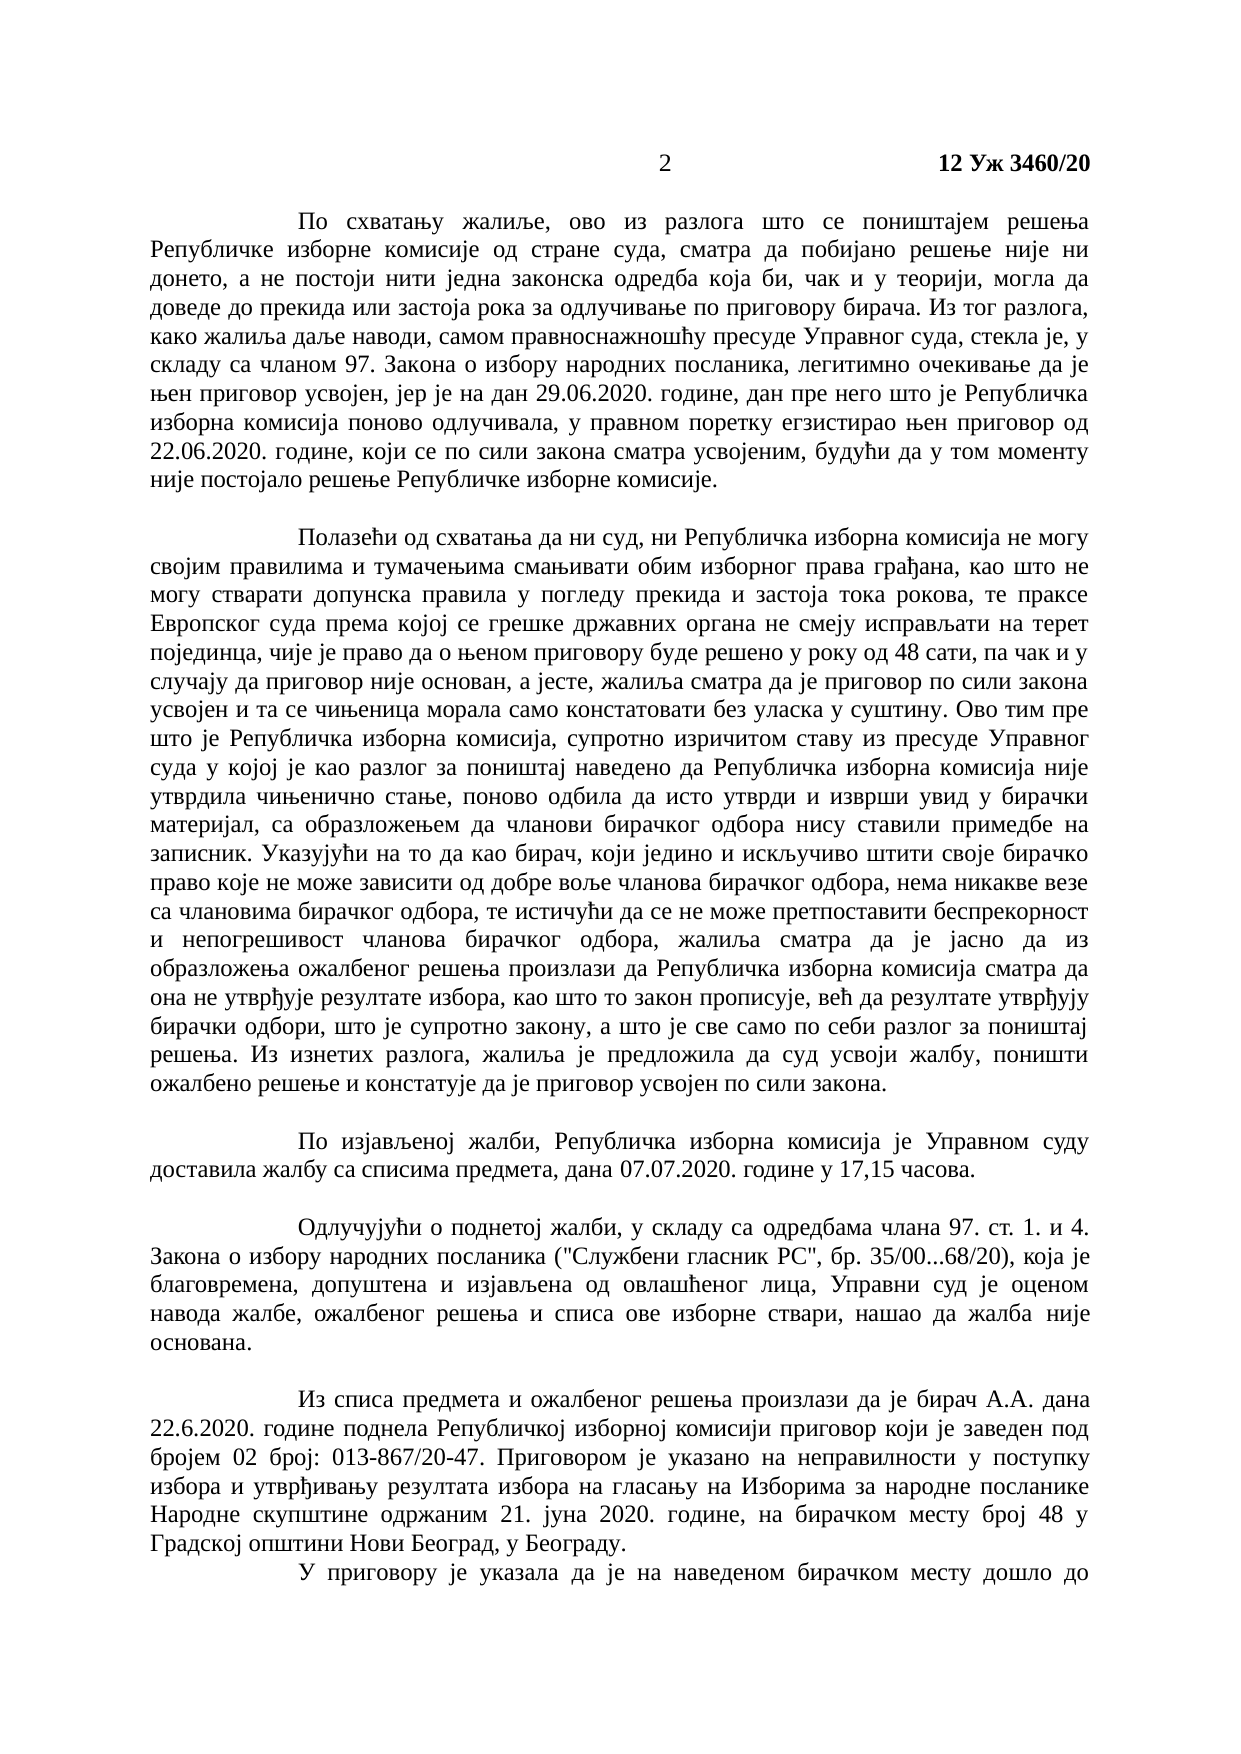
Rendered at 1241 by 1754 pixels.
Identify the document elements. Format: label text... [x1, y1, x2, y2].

text По схватању жалиље, ово из разлога што се поништајем решења Републичке изборне комисије од стране суда, сматра да побијано решење није ни донето, а не постоји нити једна законска одредба која би, чак и у теорији, могла да доведе до прекида или застоја рока за одлучивање по приговору бирача. Из тог разлога, како жалиља даље наводи, самом правноснажношћу пресуде Управног суда, стекла је, у складу са чланом 97. Закона о избору народних посланика, легитимно очекивање да је њен приговор усвојен, јер је на дан 29.06.2020. године, дан пре него што је Републичка изборна комисија поново одлучивала, у правном поретку егзистирао њен приговор од 22.06.2020. године, који се по сили закона сматра усвојеним, будући да у том моменту није постојало решење Републичке изборне комисије. [150, 206, 1090, 493]
text Одлучујући о поднетој жалби, у складу са одредбама члана 97. ст. 1. и 4. Закона о избору народних посланика (''Службени гласник РС'', бр. 35/00...68/20), која је благовремена, допуштена и изјављена од овлашћеног лица, Управни суд је оценом навода жалбе, ожалбеног решења и списа ове изборне ствари, нашао да жалба није основана. [150, 1212, 1090, 1356]
text Из списа предмета и ожалбеног решења произлази да је бирач А.А. дана 22.6.2020. године поднела Републичкој изборној комисији приговор који је заведен под бројем 02 број: 013-867/20-47. Приговором је указано на неправилности у поступку избора и утврђивању резултата избора на гласању на Изборима за народне посланике Народне скупштине одржаним 21. јуна 2020. године, на бирачком месту број 48 у Градској општини Нови Београд, у Београду. [150, 1384, 1090, 1557]
text По изјављеној жалби, Републичка изборна комисија је Управном суду доставила жалбу са списима предмета, дана 07.07.2020. године у 17,15 часова. [150, 1126, 1090, 1183]
text У приговору је указала да је на наведеном бирачком месту дошло до [150, 1557, 1090, 1586]
text Полазећи од схватања да ни суд, ни Републичка изборна комисија не могу својим правилима и тумачењима смањивати обим изборног права грађана, као што не могу стварати допунска правила у погледу прекида и застоја тока рокова, те праксе Европског суда према којој се грешке државних органа не смеју исправљати на терет појединца, чије је право да о њеном приговору буде решено у року од 48 сати, па чак и у случају да приговор није основан, а јесте, жалиља сматра да је приговор по сили закона усвојен и та се чињеница морала само констатовати без уласка у суштину. Ово тим пре што је Републичка изборна комисија, супротно изричитом ставу из пресуде Управног суда у којој је као разлог за поништај наведено да Републичка изборна комисија није утврдила чињенично стање, поново одбила да исто утврди и изврши увид у бирачки материјал, са образложењем да чланови бирачког одбора нису ставили примедбе на записник. Указујући на то да као бирач, који једино и искључиво штити своје бирачко право које не може зависити од добре воље чланова бирачког одбора, нема никакве везе са члановима бирачког одбора, те истичући да се не може претпоставити беспрекорност и непогрешивост чланова бирачког одбора, жалиља сматра да је јасно да из образложења ожалбеног решења произлази да Републичка изборна комисија сматра да она не утврђује резултате избора, као што то закон прописује, већ да резултате утврђују бирачки одбори, што је супротно закону, а што је све само по себи разлог за поништај решења. Из изнетих разлога, жалиља је предложила да суд усвоји жалбу, поништи ожалбено решење и констатује да је приговор усвојен по сили закона. [150, 522, 1090, 1097]
